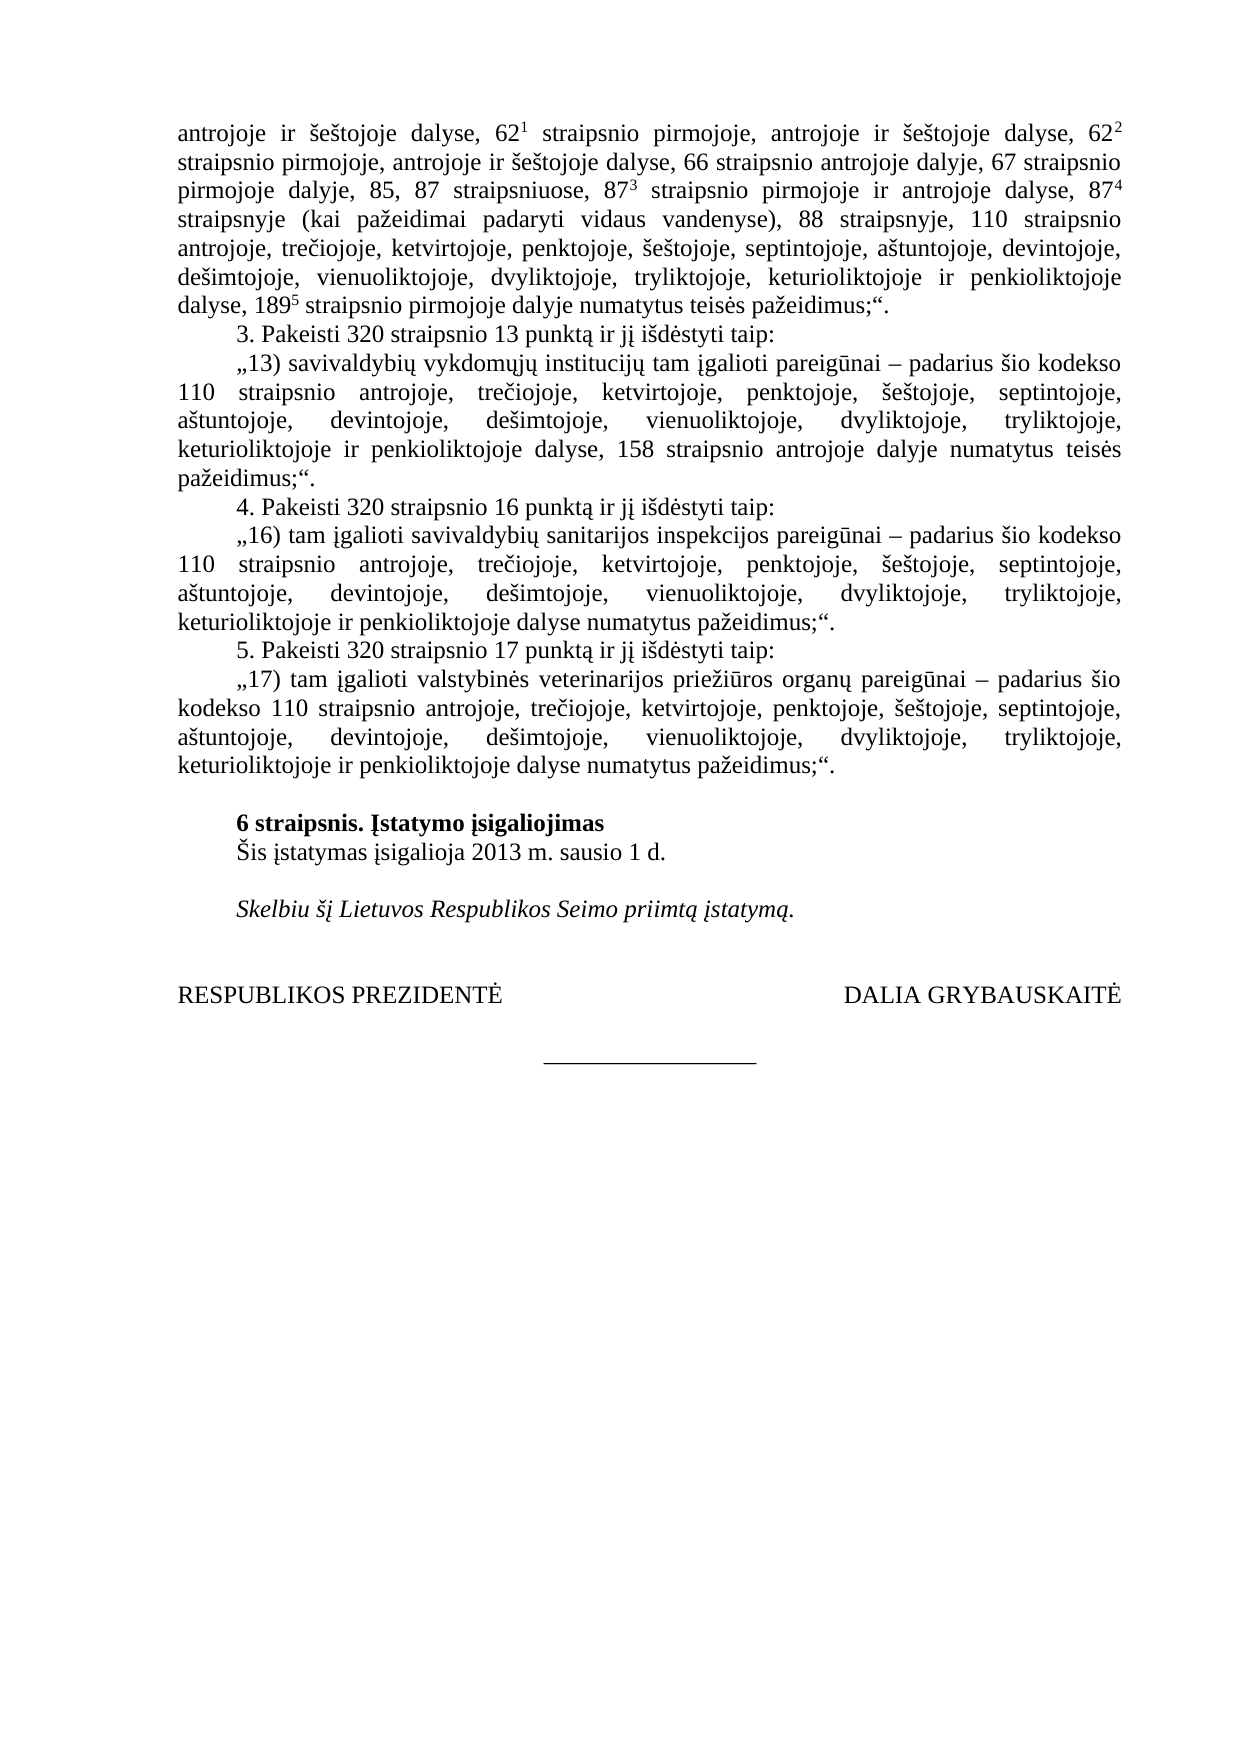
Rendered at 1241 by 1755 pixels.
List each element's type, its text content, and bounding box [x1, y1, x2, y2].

text _________________ [177, 1038, 1122, 1067]
text antrojoje ir šeštojoje dalyse, 621 straipsnio pirmojoje, antrojoje ir šeštojoje dalyse, 622 straipsnio pirmojoje, antrojoje ir šeštojoje dalyse, 66 straipsnio antrojoje dalyje, 67 straipsnio pirmojoje dalyje, 85, 87 straipsniuose, 873 straipsnio pirmojoje ir antrojoje dalyse, 874 straipsnyje (kai pažeidimai padaryti vidaus vandenyse), 88 straipsnyje, 110 straipsnio antrojoje, trečiojoje, ketvirtojoje, penktojoje, šeštojoje, septintojoje, aštuntojoje, devintojoje, dešimtojoje, vienuoliktojoje, dvyliktojoje, tryliktojoje, keturioliktojoje ir penkioliktojoje dalyse, 1895 straipsnio pirmojoje dalyje numatytus teisės pažeidimus;“. [177, 118, 1122, 319]
text Skelbiu šį Lietuvos Respublikos Seimo priimtą įstatymą. [177, 894, 1122, 923]
text 6 straipsnis. Įstatymo įsigaliojimas [177, 808, 1122, 837]
text „13) savivaldybių vykdomųjų institucijų tam įgalioti pareigūnai – padarius šio kodekso 110 straipsnio antrojoje, trečiojoje, ketvirtojoje, penktojoje, šeštojoje, septintojoje, aštuntojoje, devintojoje, dešimtojoje, vienuoliktojoje, dvyliktojoje, tryliktojoje, keturioliktojoje ir penkioliktojoje dalyse, 158 straipsnio antrojoje dalyje numatytus teisės pažeidimus;“. [177, 348, 1122, 492]
text 4. Pakeisti 320 straipsnio 16 punktą ir jį išdėstyti taip: [177, 492, 1122, 521]
text 3. Pakeisti 320 straipsnio 13 punktą ir jį išdėstyti taip: [177, 319, 1122, 348]
text Šis įstatymas įsigalioja 2013 m. sausio 1 d. [177, 837, 1122, 866]
text „17) tam įgalioti valstybinės veterinarijos priežiūros organų pareigūnai – padarius šio kodekso 110 straipsnio antrojoje, trečiojoje, ketvirtojoje, penktojoje, šeštojoje, septintojoje, aštuntojoje, devintojoje, dešimtojoje, vienuoliktojoje, dvyliktojoje, tryliktojoje, keturioliktojoje ir penkioliktojoje dalyse numatytus pažeidimus;“. [177, 664, 1122, 779]
text „16) tam įgalioti savivaldybių sanitarijos inspekcijos pareigūnai – padarius šio kodekso 110 straipsnio antrojoje, trečiojoje, ketvirtojoje, penktojoje, šeštojoje, septintojoje, aštuntojoje, devintojoje, dešimtojoje, vienuoliktojoje, dvyliktojoje, tryliktojoje, keturioliktojoje ir penkioliktojoje dalyse numatytus pažeidimus;“. [177, 521, 1122, 636]
text 5. Pakeisti 320 straipsnio 17 punktą ir jį išdėstyti taip: [177, 636, 1122, 664]
text RESPUBLIKOS PREZIDENTĖ DALIA GRYBAUSKAITĖ [177, 981, 1122, 1009]
